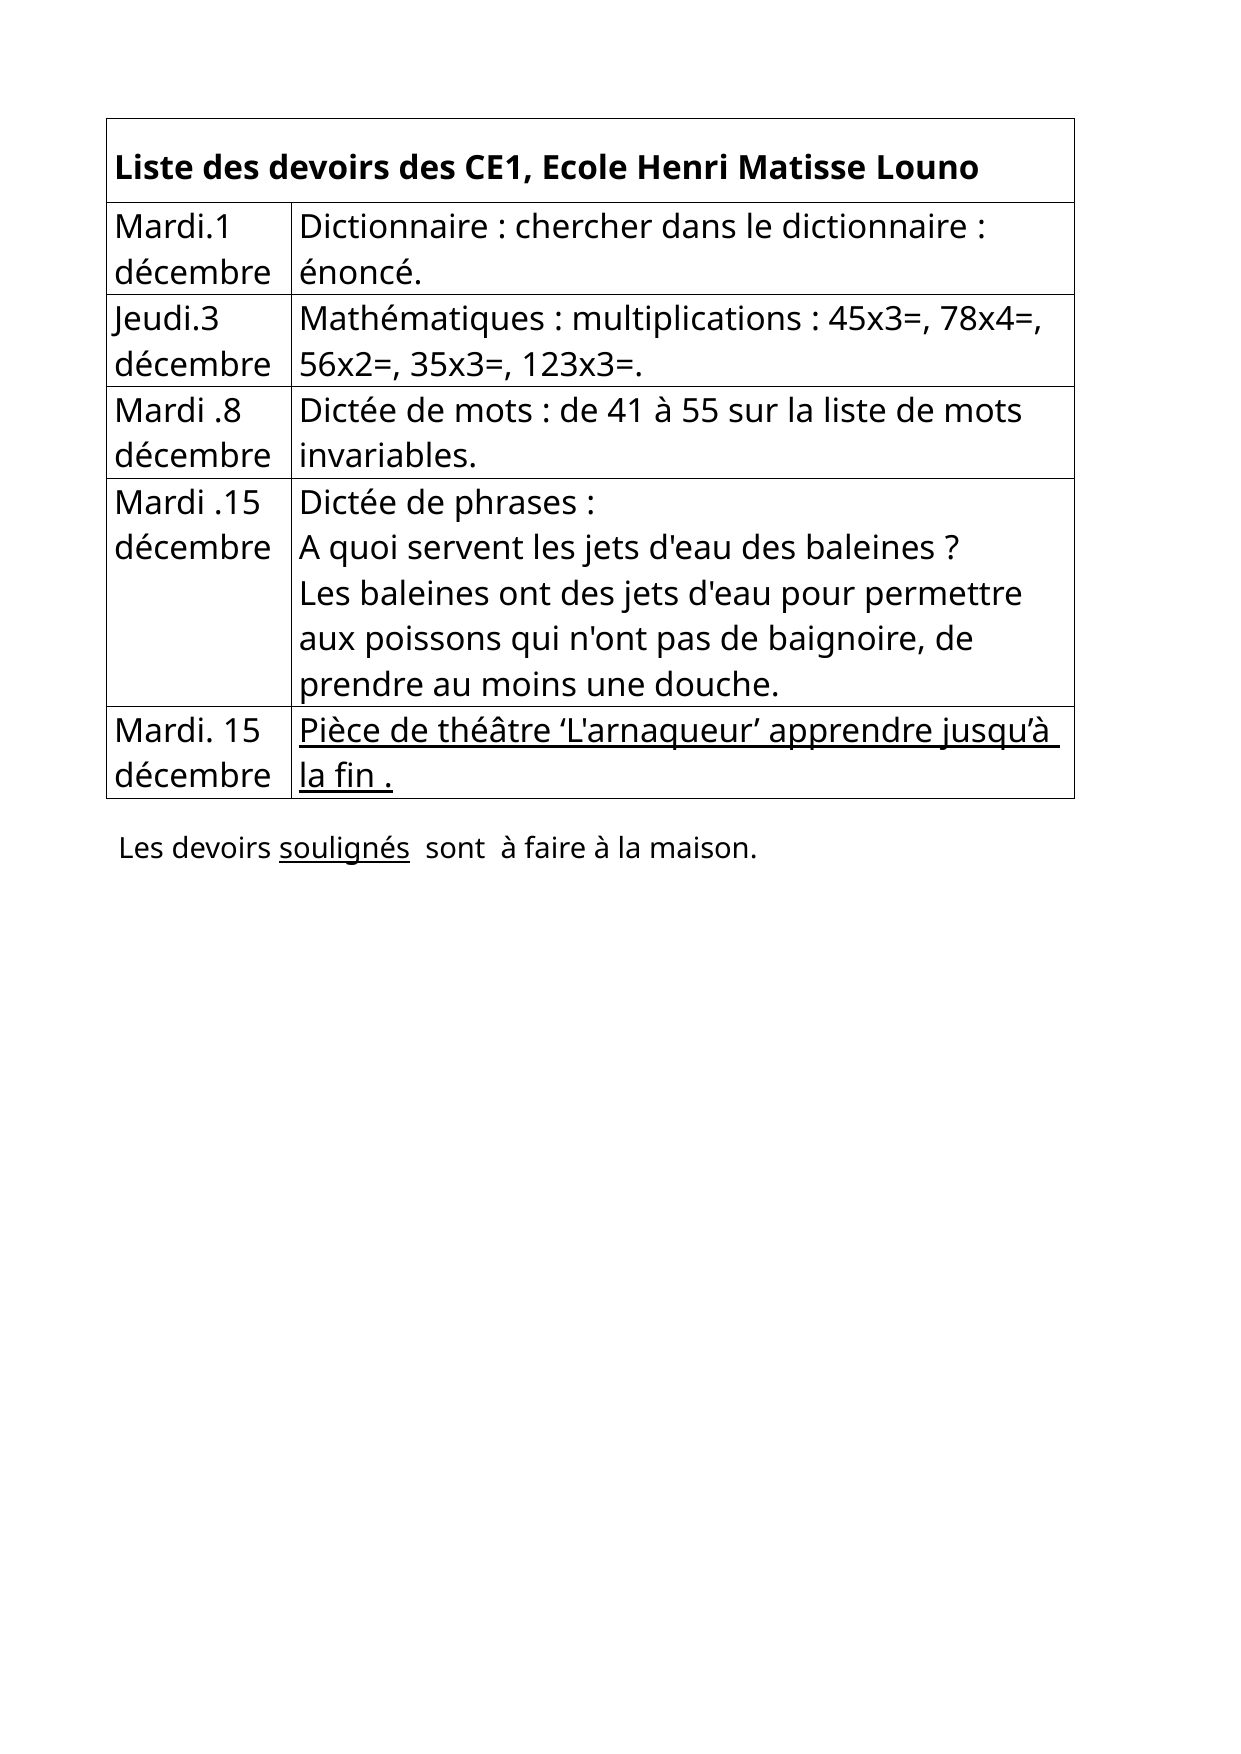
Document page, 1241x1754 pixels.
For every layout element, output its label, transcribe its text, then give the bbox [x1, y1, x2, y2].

table_cell Dictée de mots : de 41 à 55 sur la liste de mots invariables. [292, 387, 1074, 478]
text Les devoirs soulignés sont à faire à la maison. [118, 827, 1122, 867]
table_cell Jeudi.3 décembre [107, 295, 291, 386]
table_cell Mardi.1 décembre [107, 203, 291, 294]
table_header Liste des devoirs des CE1, Ecole Henri Matisse Louno [107, 119, 1074, 202]
table_cell Mardi .15 décembre [107, 479, 291, 706]
table_cell Pièce de théâtre ‘L'arnaqueur’ apprendre jusqu’à la fin . [292, 707, 1074, 798]
table_cell Dictionnaire : chercher dans le dictionnaire : énoncé. [292, 203, 1074, 294]
table_cell Mardi. 15 décembre [107, 707, 291, 798]
table_cell Dictée de phrases : A quoi servent les jets d'eau des baleines ? Les baleines ont des jets d'eau pour permettre aux poissons qui n'ont pas de baignoire, de prendre au moins une douche. [292, 479, 1074, 706]
table_cell Mardi .8 décembre [107, 387, 291, 478]
table_cell Mathématiques : multiplications : 45x3=, 78x4=, 56x2=, 35x3=, 123x3=. [292, 295, 1074, 386]
